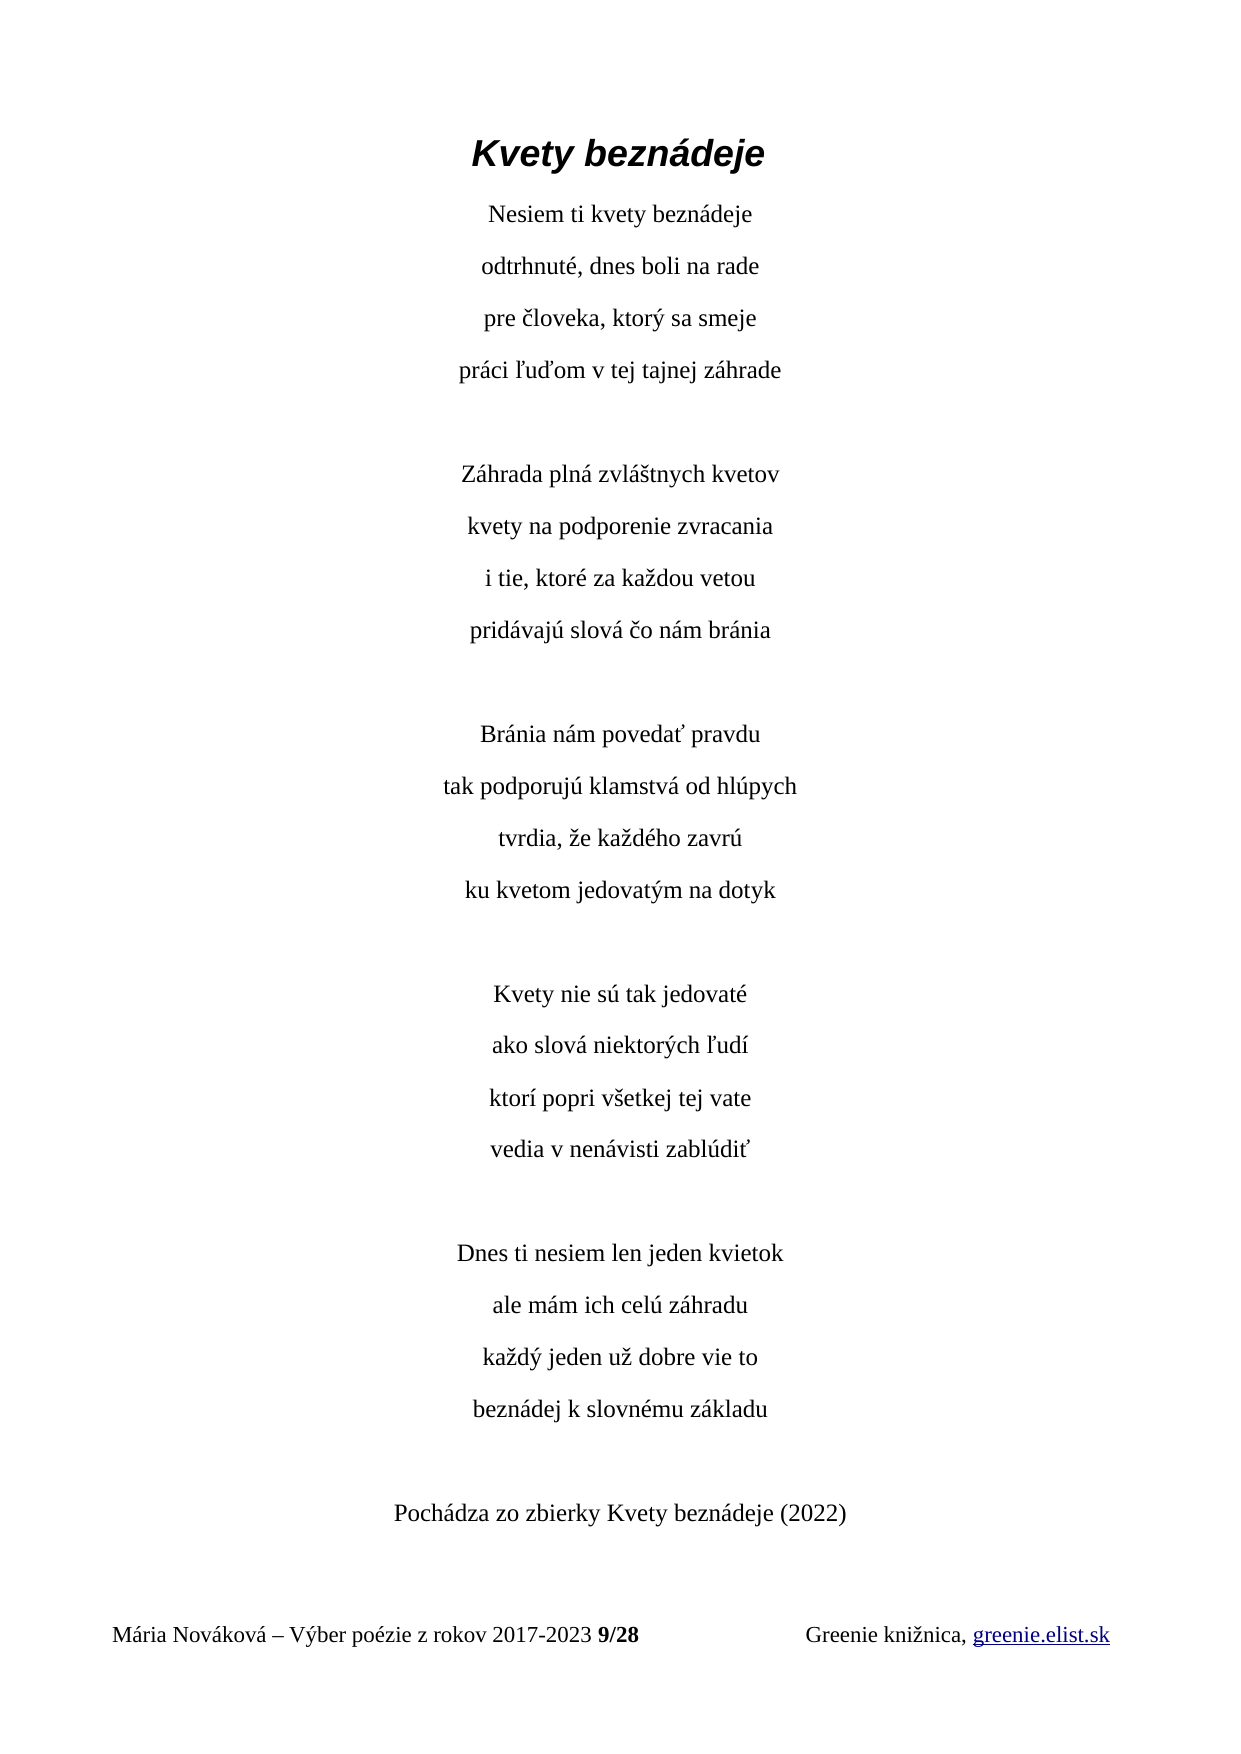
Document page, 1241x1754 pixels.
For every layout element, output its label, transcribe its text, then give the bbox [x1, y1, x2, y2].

text Záhrada plná zvláštnych kvetov [106, 459, 1134, 488]
text Pochádza zo zbierky Kvety beznádeje (2022) [106, 1498, 1134, 1527]
text Bránia nám povedať pravdu [106, 719, 1134, 747]
text odtrhnuté, dnes boli na rade [106, 251, 1134, 280]
text ku kvetom jedovatým na dotyk [106, 875, 1134, 903]
text ktorí popri všetkej tej vate [106, 1083, 1134, 1111]
text i tie, ktoré za každou vetou [106, 563, 1134, 592]
text práci ľuďom v tej tajnej záhrade [106, 355, 1134, 384]
text beznádej k slovnému základu [106, 1394, 1134, 1423]
text každý jeden už dobre vie to [106, 1342, 1134, 1371]
text ako slová niektorých ľudí [106, 1031, 1134, 1059]
text Dnes ti nesiem len jeden kvietok [106, 1238, 1134, 1267]
text pridávajú slová čo nám bránia [106, 615, 1134, 643]
text vedia v nenávisti zablúdiť [106, 1134, 1134, 1163]
text kvety na podporenie zvracania [106, 511, 1134, 539]
text pre človeka, ktorý sa smeje [106, 303, 1134, 332]
text Nesiem ti kvety beznádeje [106, 199, 1134, 228]
text ale mám ich celú záhradu [106, 1291, 1134, 1319]
text tak podporujú klamstvá od hlúpych [106, 771, 1134, 799]
text Kvety nie sú tak jedovaté [106, 979, 1134, 1007]
subtitle Kvety beznádeje [106, 131, 1134, 174]
text tvrdia, že každého zavrú [106, 823, 1134, 851]
